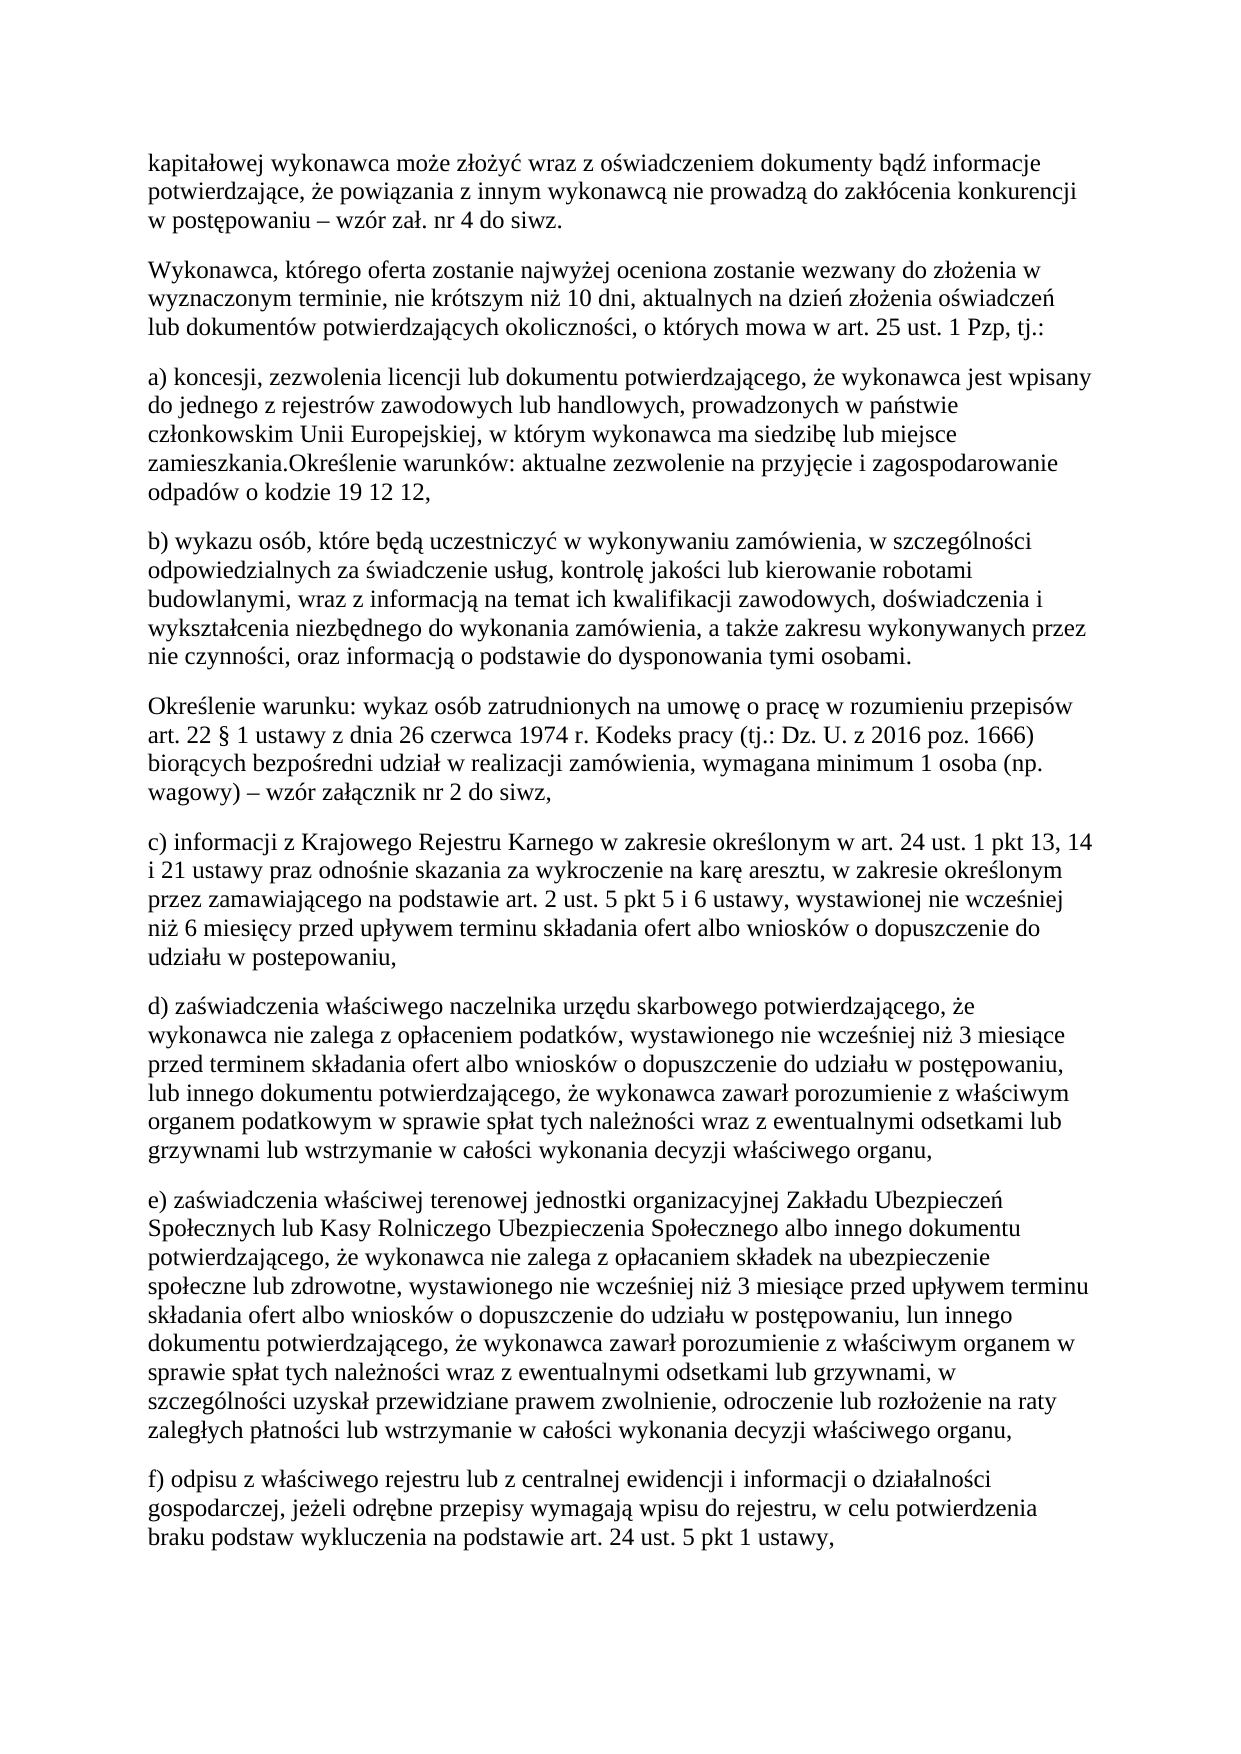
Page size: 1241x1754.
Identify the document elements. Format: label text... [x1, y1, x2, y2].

text d) zaświadczenia właściwego naczelnika urzędu skarbowego potwierdzającego, że wykonawca nie zalega z opłaceniem podatków, wystawionego nie wcześniej niż 3 miesiące przed terminem składania ofert albo wniosków o dopuszczenie do udziału w postępowaniu, lub innego dokumentu potwierdzającego, że wykonawca zawarł porozumienie z właściwym organem podatkowym w sprawie spłat tych należności wraz z ewentualnymi odsetkami lub grzywnami lub wstrzymanie w całości wykonania decyzji właściwego organu, [148, 991, 1093, 1164]
text kapitałowej wykonawca może złożyć wraz z oświadczeniem dokumenty bądź informacje potwierdzające, że powiązania z innym wykonawcą nie prowadzą do zakłócenia konkurencji w postępowaniu – wzór zał. nr 4 do siwz. [148, 148, 1093, 234]
text f) odpisu z właściwego rejestru lub z centralnej ewidencji i informacji o działalności gospodarczej, jeżeli odrębne przepisy wymagają wpisu do rejestru, w celu potwierdzenia braku podstaw wykluczenia na podstawie art. 24 ust. 5 pkt 1 ustawy, [148, 1464, 1093, 1551]
text b) wykazu osób, które będą uczestniczyć w wykonywaniu zamówienia, w szczególności odpowiedzialnych za świadczenie usług, kontrolę jakości lub kierowanie robotami budowlanymi, wraz z informacją na temat ich kwalifikacji zawodowych, doświadczenia i wykształcenia niezbędnego do wykonania zamówienia, a także zakresu wykonywanych przez nie czynności, oraz informacją o podstawie do dysponowania tymi osobami. [148, 526, 1093, 670]
text Wykonawca, którego oferta zostanie najwyżej oceniona zostanie wezwany do złożenia w wyznaczonym terminie, nie krótszym niż 10 dni, aktualnych na dzień złożenia oświadczeń lub dokumentów potwierdzających okoliczności, o których mowa w art. 25 ust. 1 Pzp, tj.: [148, 255, 1093, 341]
text Określenie warunku: wykaz osób zatrudnionych na umowę o pracę w rozumieniu przepisów art. 22 § 1 ustawy z dnia 26 czerwca 1974 r. Kodeks pracy (tj.: Dz. U. z 2016 poz. 1666) biorących bezpośredni udział w realizacji zamówienia, wymagana minimum 1 osoba (np. wagowy) – wzór załącznik nr 2 do siwz, [148, 691, 1093, 806]
text e) zaświadczenia właściwej terenowej jednostki organizacyjnej Zakładu Ubezpieczeń Społecznych lub Kasy Rolniczego Ubezpieczenia Społecznego albo innego dokumentu potwierdzającego, że wykonawca nie zalega z opłacaniem składek na ubezpieczenie społeczne lub zdrowotne, wystawionego nie wcześniej niż 3 miesiące przed upływem terminu składania ofert albo wniosków o dopuszczenie do udziału w postępowaniu, lun innego dokumentu potwierdzającego, że wykonawca zawarł porozumienie z właściwym organem w sprawie spłat tych należności wraz z ewentualnymi odsetkami lub grzywnami, w szczególności uzyskał przewidziane prawem zwolnienie, odroczenie lub rozłożenie na raty zaległych płatności lub wstrzymanie w całości wykonania decyzji właściwego organu, [148, 1185, 1093, 1443]
text a) koncesji, zezwolenia licencji lub dokumentu potwierdzającego, że wykonawca jest wpisany do jednego z rejestrów zawodowych lub handlowych, prowadzonych w państwie członkowskim Unii Europejskiej, w którym wykonawca ma siedzibę lub miejsce zamieszkania.Określenie warunków: aktualne zezwolenie na przyjęcie i zagospodarowanie odpadów o kodzie 19 12 12, [148, 362, 1093, 506]
text c) informacji z Krajowego Rejestru Karnego w zakresie określonym w art. 24 ust. 1 pkt 13, 14 i 21 ustawy praz odnośnie skazania za wykroczenie na karę aresztu, w zakresie określonym przez zamawiającego na podstawie art. 2 ust. 5 pkt 5 i 6 ustawy, wystawionej nie wcześniej niż 6 miesięcy przed upływem terminu składania ofert albo wniosków o dopuszczenie do udziału w postepowaniu, [148, 827, 1093, 971]
